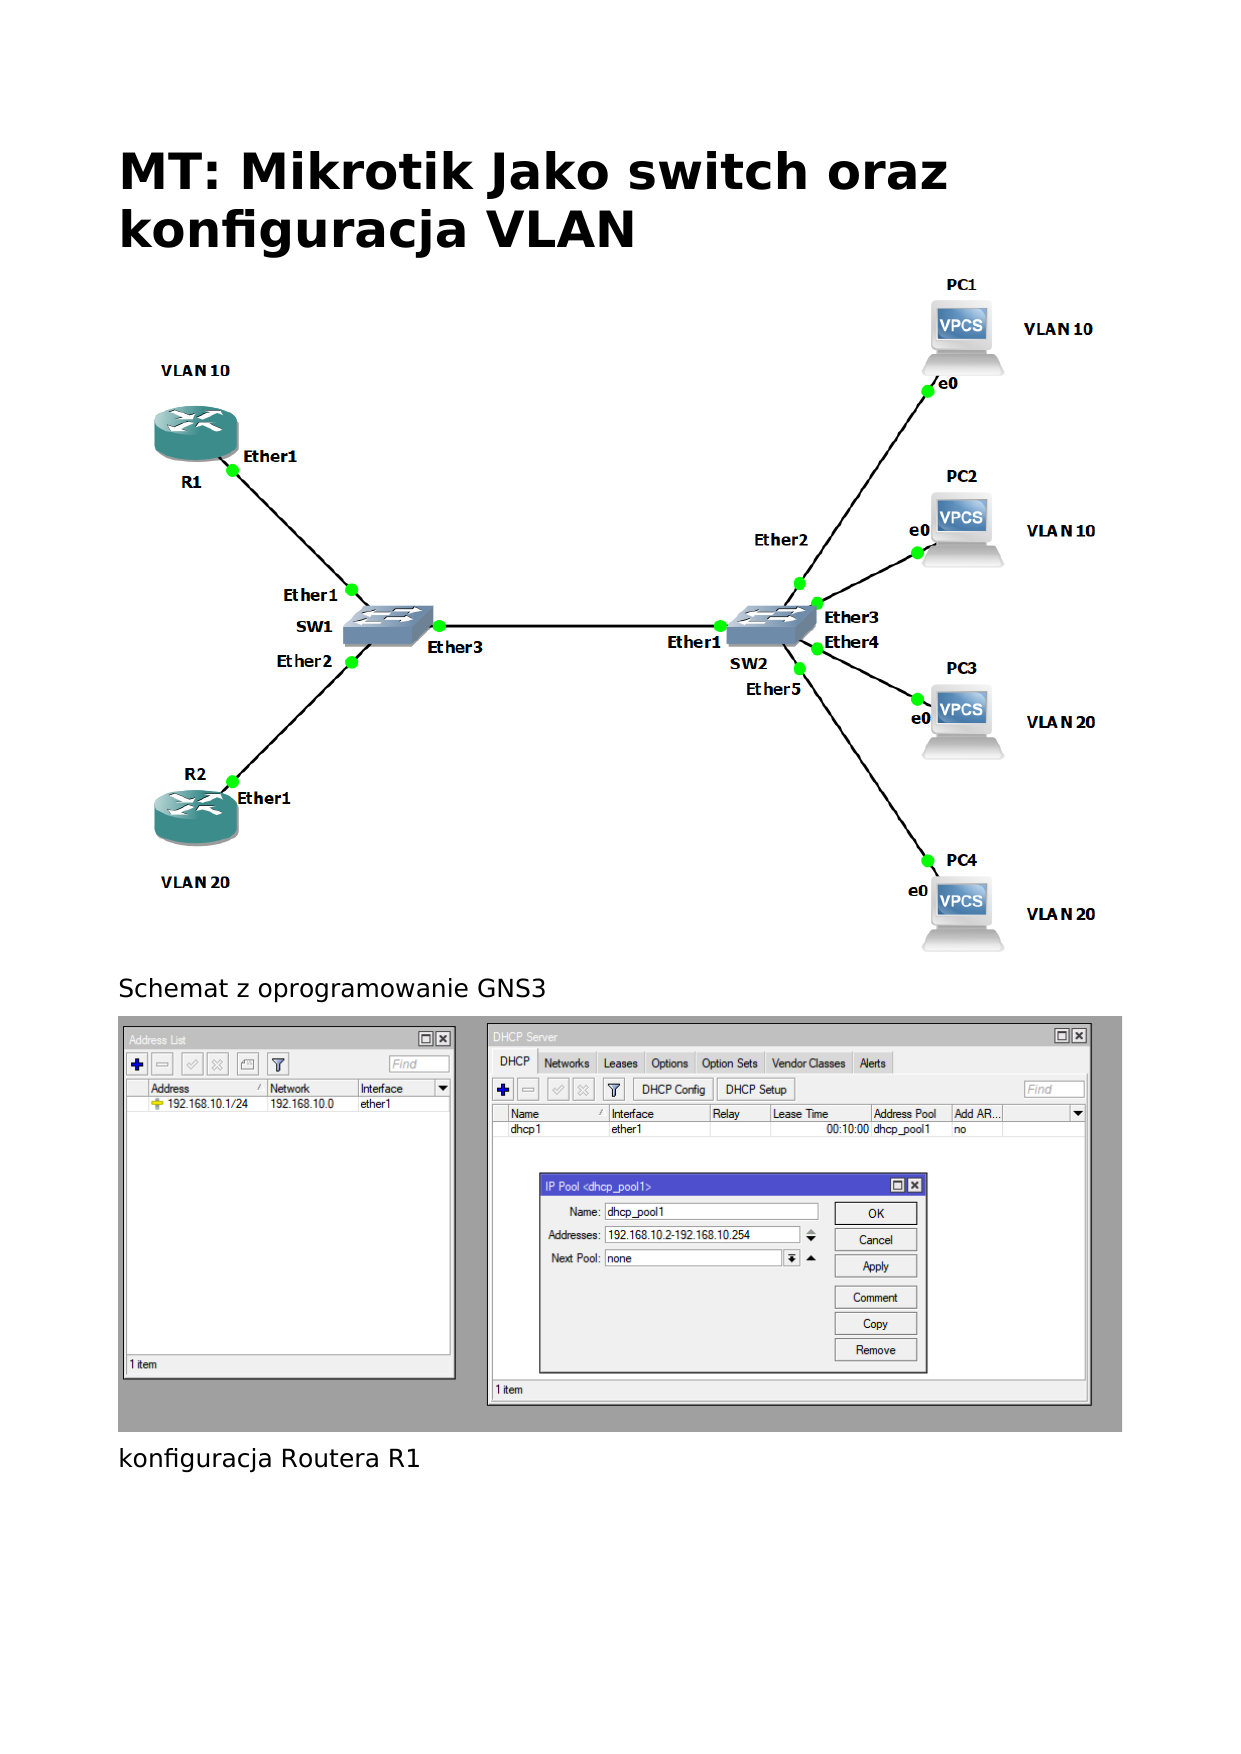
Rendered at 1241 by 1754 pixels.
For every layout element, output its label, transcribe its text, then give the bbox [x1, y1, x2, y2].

picture [118, 1016, 1123, 1432]
subtitle MT: Mikrotik Jako switch oraz konfiguracja VLAN [118, 143, 1122, 259]
text Schemat z oprogramowanie GNS3 [118, 974, 1122, 1003]
picture [118, 272, 1123, 962]
text konfiguracja Routera R1 [118, 1444, 1122, 1473]
